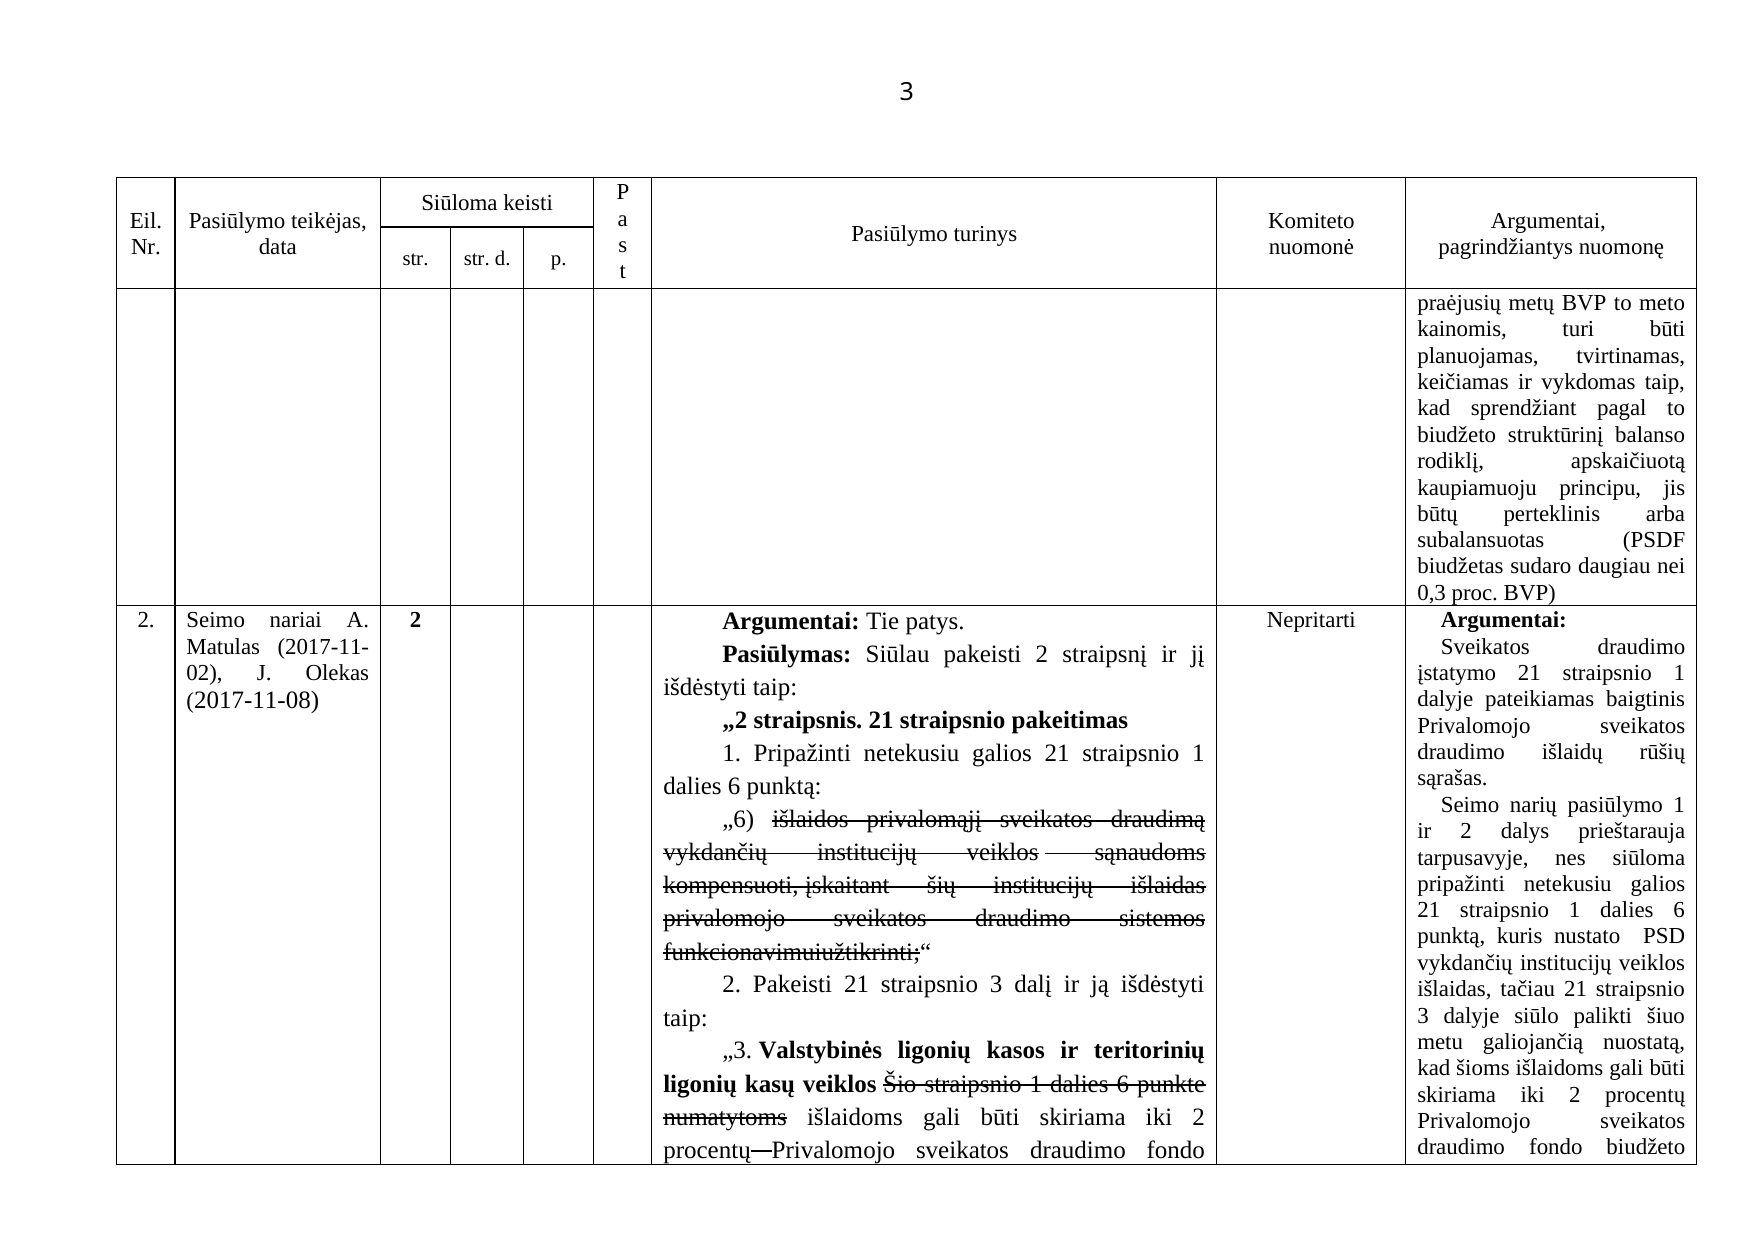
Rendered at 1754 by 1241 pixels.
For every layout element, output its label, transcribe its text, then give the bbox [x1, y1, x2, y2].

table_cell [176, 289, 380, 605]
table_header Pasiūlymo turinys [652, 178, 1216, 288]
table_cell Argumentai: Tie patys. Pasiūlymas: Siūlau pakeisti 2 straipsnį ir jį išdėstyti taip: „2 straipsnis. 21 straipsnio pakeitimas 1. Pripažinti netekusiu galios 21 straipsnio 1 dalies 6 punktą: „6) išlaidos privalomąjį sveikatos draudimą vykdančių institucijų veiklos sąnaudoms kompensuoti, įskaitant šių institucijų išlaidas privalomojo sveikatos draudimo sistemos funkcionavimuiužtikrinti;“ 2. Pakeisti 21 straipsnio 3 dalį ir ją išdėstyti taip: „3. Valstybinės ligonių kasos ir teritorinių ligonių kasų veiklos Šio straipsnio 1 dalies 6 punkte numatytoms išlaidoms gali būti skiriama iki 2 procentų Privalomojo sveikatos draudimo fondo [652, 606, 1216, 1163]
table_cell [652, 289, 1216, 605]
table_cell str. d. [451, 228, 523, 288]
table_cell [594, 289, 651, 605]
table_cell [117, 289, 174, 605]
table_header Argumentai, pagrindžiantys nuomonę [1406, 178, 1696, 288]
table_header Pastabos [594, 178, 651, 288]
table_cell praėjusių metų BVP to meto kainomis, turi būti planuojamas, tvirtinamas, keičiamas ir vykdomas taip, kad sprendžiant pagal to biudžeto struktūrinį balanso rodiklį, apskaičiuotą kaupiamuoju principu, jis būtų perteklinis arba subalansuotas (PSDF biudžetas sudaro daugiau nei 0,3 proc. BVP) [1406, 289, 1696, 605]
table_cell [524, 289, 593, 605]
table_cell [1217, 289, 1405, 605]
table_cell 2 [381, 606, 450, 1163]
table_header Eil. Nr. [117, 178, 174, 288]
table_cell [594, 606, 651, 1163]
table_cell 2. [117, 606, 174, 1163]
table_cell Nepritarti [1217, 606, 1405, 1163]
table_cell [381, 289, 450, 605]
table_cell Seimo nariai A. Matulas (2017-11-02), J. Olekas (2017-11-08) [176, 606, 380, 1163]
table_cell [524, 606, 593, 1163]
table_header Pasiūlymo teikėjas, data [176, 178, 380, 288]
table_cell Argumentai: Sveikatos draudimo įstatymo 21 straipsnio 1 dalyje pateikiamas baigtinis Privalomojo sveikatos draudimo išlaidų rūšių sąrašas. Seimo narių pasiūlymo 1 ir 2 dalys prieštarauja tarpusavyje, nes siūloma pripažinti netekusiu galios 21 straipsnio 1 dalies 6 punktą, kuris nustato PSD vykdančių institucijų veiklos išlaidas, tačiau 21 straipsnio 3 dalyje siūlo palikti šiuo metu galiojančią nuostatą, kad šioms išlaidoms gali būti skiriama iki 2 procentų Privalomojo sveikatos draudimo fondo biudžeto [1406, 606, 1696, 1163]
table_header Siūloma keisti [381, 178, 593, 226]
table_cell str. [381, 228, 450, 288]
table_cell [451, 289, 523, 605]
table_cell [451, 606, 523, 1163]
table_header Komiteto nuomonė [1217, 178, 1405, 288]
table_cell p. [524, 228, 593, 288]
